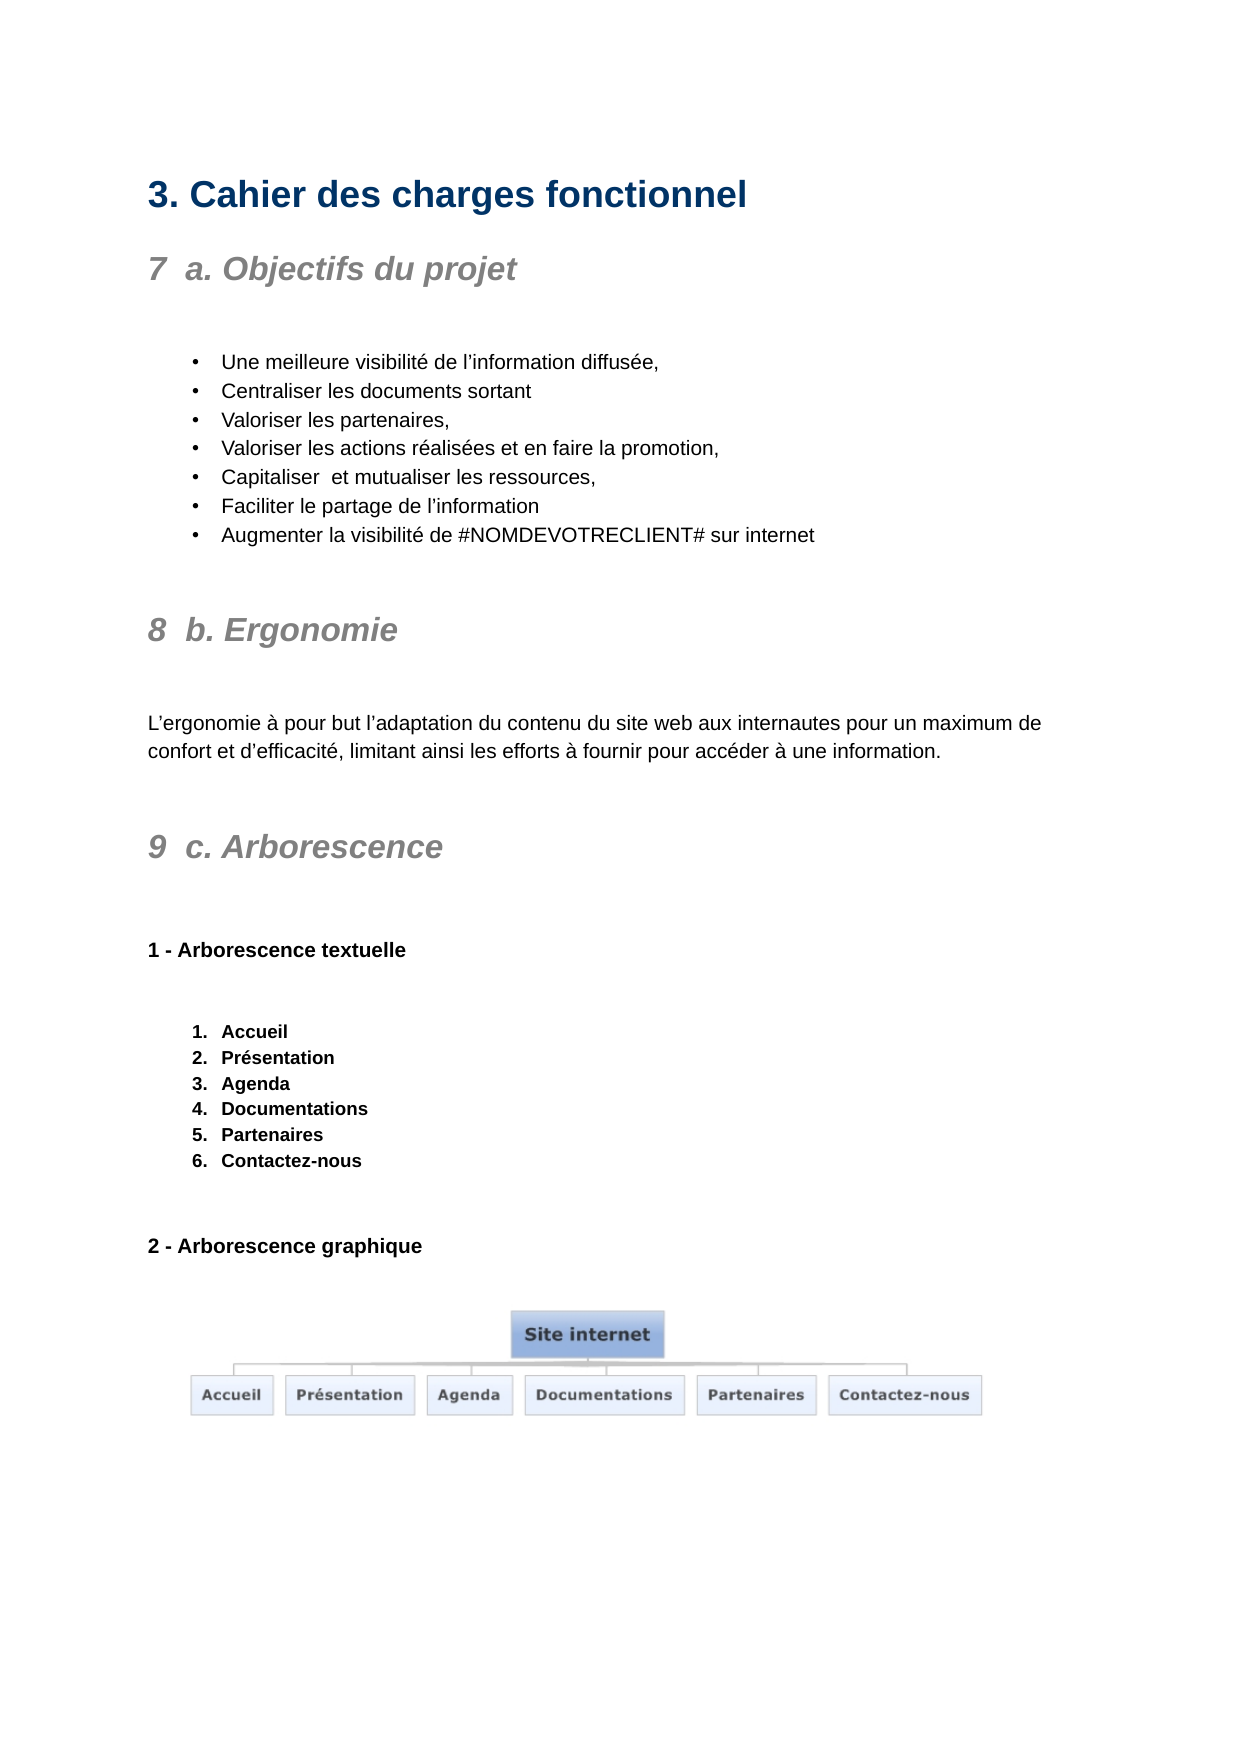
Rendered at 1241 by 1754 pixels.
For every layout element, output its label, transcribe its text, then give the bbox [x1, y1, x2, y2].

list Valoriser les actions réalisées et en faire la promotion, [192, 436, 1093, 460]
text L’ergonomie à pour but l’adaptation du contenu du site web aux internautes pour un maximum de confort et d’efficacité, limitant ainsi les efforts à fournir pour accéder à une information. [148, 711, 1093, 763]
list Accueil [192, 1021, 1093, 1042]
list Augmenter la visibilité de #NOMDEVOTRECLIENT# sur internet [192, 523, 1093, 547]
list Contactez-nous [192, 1150, 1093, 1171]
list Capitaliser et mutualiser les ressources, [192, 465, 1093, 489]
list Partenaires [192, 1124, 1093, 1146]
list Faciliter le partage de l’information [192, 494, 1093, 518]
subtitle c. Arborescence [148, 827, 1093, 865]
picture [147, 1269, 1029, 1456]
list Une meilleure visibilité de l’information diffusée, [192, 350, 1093, 374]
list Présentation [192, 1046, 1093, 1068]
subtitle 1 - Arborescence textuelle [148, 937, 1093, 961]
subtitle a. Objectifs du projet [148, 249, 1093, 288]
list Valoriser les partenaires, [192, 407, 1093, 431]
subtitle 3. Cahier des charges fonctionnel [148, 173, 1093, 216]
subtitle 2 - Arborescence graphique [148, 1234, 1093, 1258]
list Agenda [192, 1072, 1093, 1094]
list Centraliser les documents sortant [192, 378, 1093, 403]
subtitle b. Ergonomie [148, 610, 1093, 649]
list Documentations [192, 1098, 1093, 1120]
